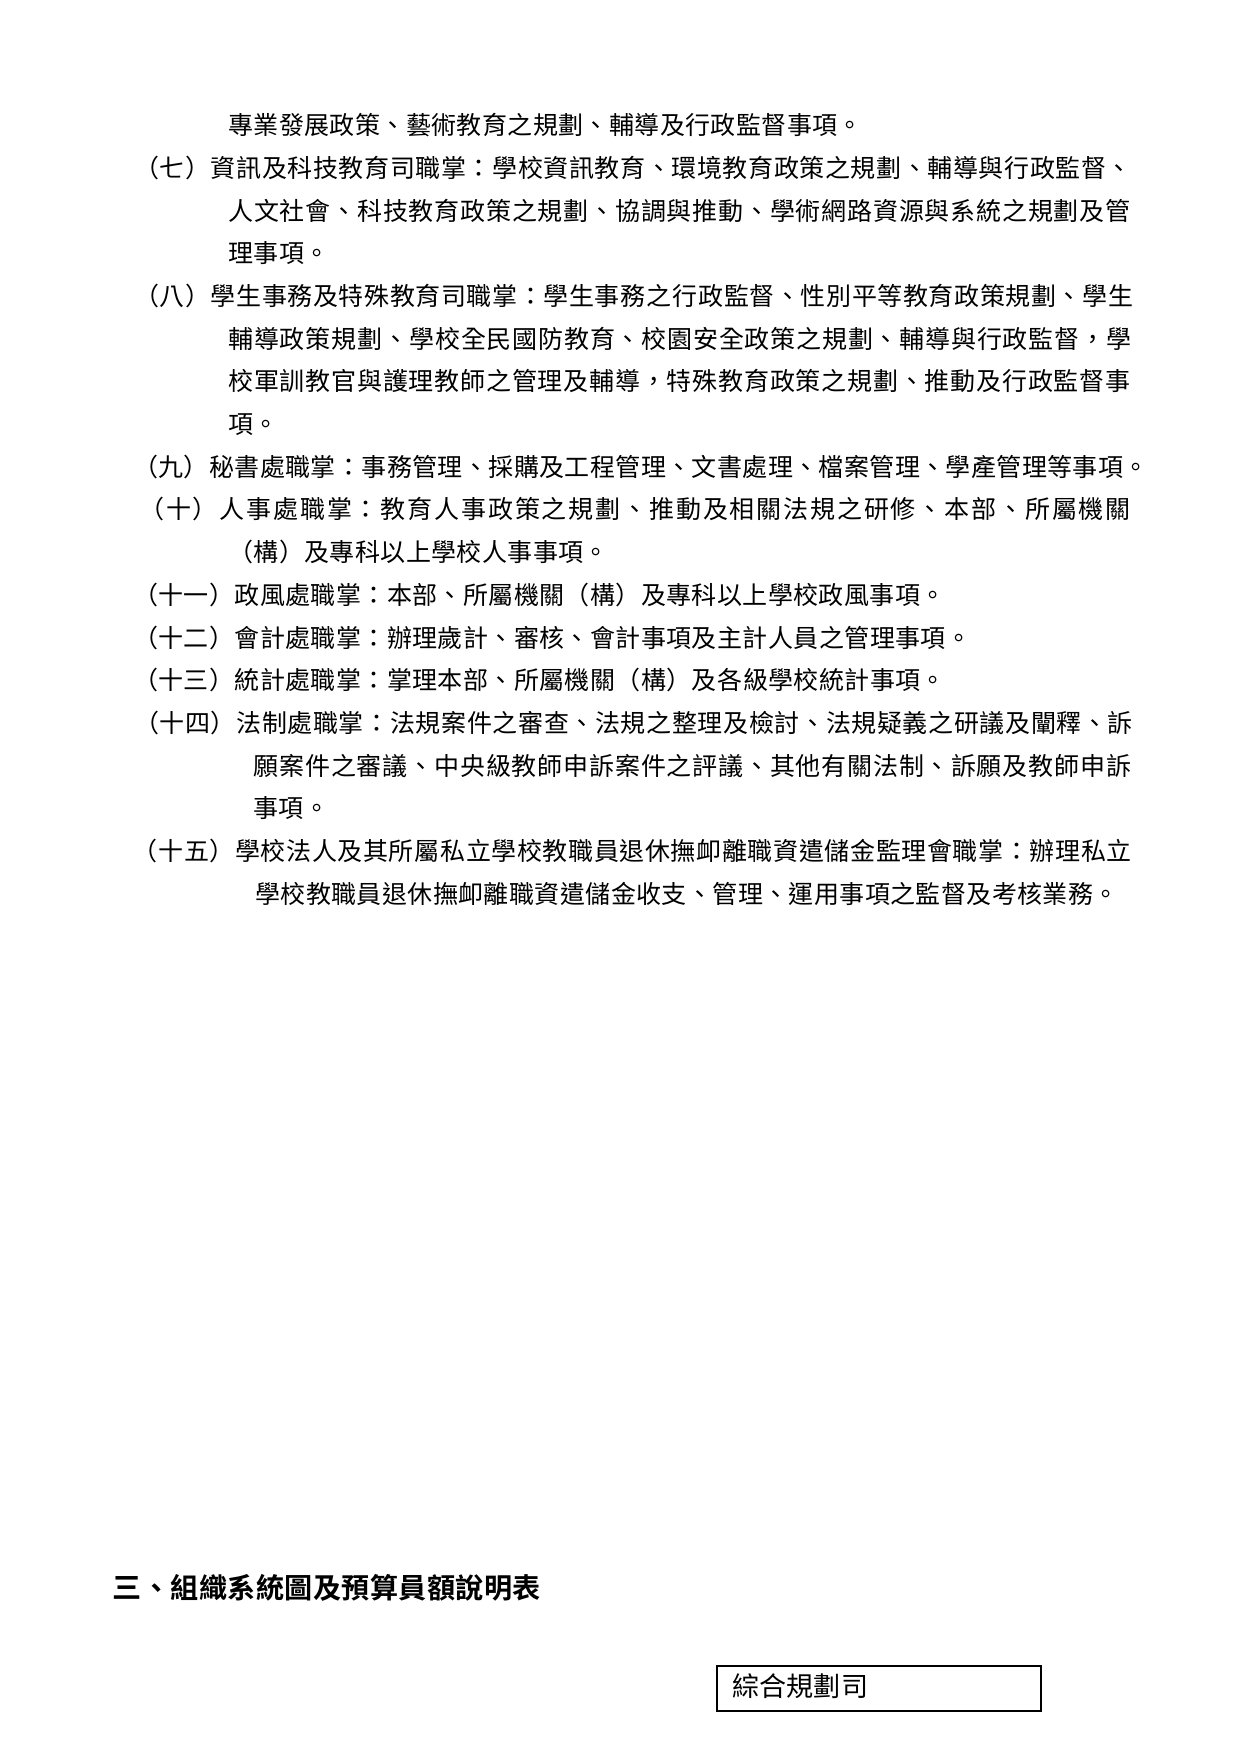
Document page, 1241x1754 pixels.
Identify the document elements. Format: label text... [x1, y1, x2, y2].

text （十四）法制處職掌：法規案件之審查、法規之整理及檢討、法規疑義之研議及闡釋、訴願案件之審議、中央級教師申訴案件之評議、其他有關法制、訴願及教師申訴事項。 [112, 698, 1134, 826]
text （七）資訊及科技教育司職掌：學校資訊教育、環境教育政策之規劃、輔導與行政監督、人文社會、科技教育政策之規劃、協調與推動、學術網路資源與系統之規劃及管理事項。 [112, 143, 1134, 271]
text （十五）學校法人及其所屬私立學校教職員退休撫卹離職資遣儲金監理會職掌：辦理私立學校教職員退休撫卹離職資遣儲金收支、管理、運用事項之監督及考核業務。 [111, 826, 1134, 912]
text 三、組織系統圖及預算員額說明表 [112, 1565, 1134, 1607]
text 綜合規劃司 [732, 1676, 1026, 1701]
text （十二）會計處職掌：辦理歲計、審核、會計事項及主計人員之管理事項。 [112, 613, 1134, 656]
text （十一）政風處職掌：本部、所屬機關（構）及專科以上學校政風事項。 [112, 570, 1134, 613]
text （十三）統計處職掌：掌理本部、所屬機關（構）及各級學校統計事項。 [112, 656, 1134, 698]
text （九）秘書處職掌：事務管理、採購及工程管理、文書處理、檔案管理、學產管理等事項。 [112, 442, 1134, 485]
text （十）人事處職掌：教育人事政策之規劃、推動及相關法規之研修、本部、所屬機關（構）及專科以上學校人事事項。 [112, 485, 1134, 570]
text 專業發展政策、藝術教育之規劃、輔導及行政監督事項。 [112, 100, 1134, 143]
text （八）學生事務及特殊教育司職掌：學生事務之行政監督、性別平等教育政策規劃、學生輔導政策規劃、學校全民國防教育、校園安全政策之規劃、輔導與行政監督，學校軍訓教官與護理教師之管理及輔導，特殊教育政策之規劃、推動及行政監督事項。 [112, 271, 1134, 442]
